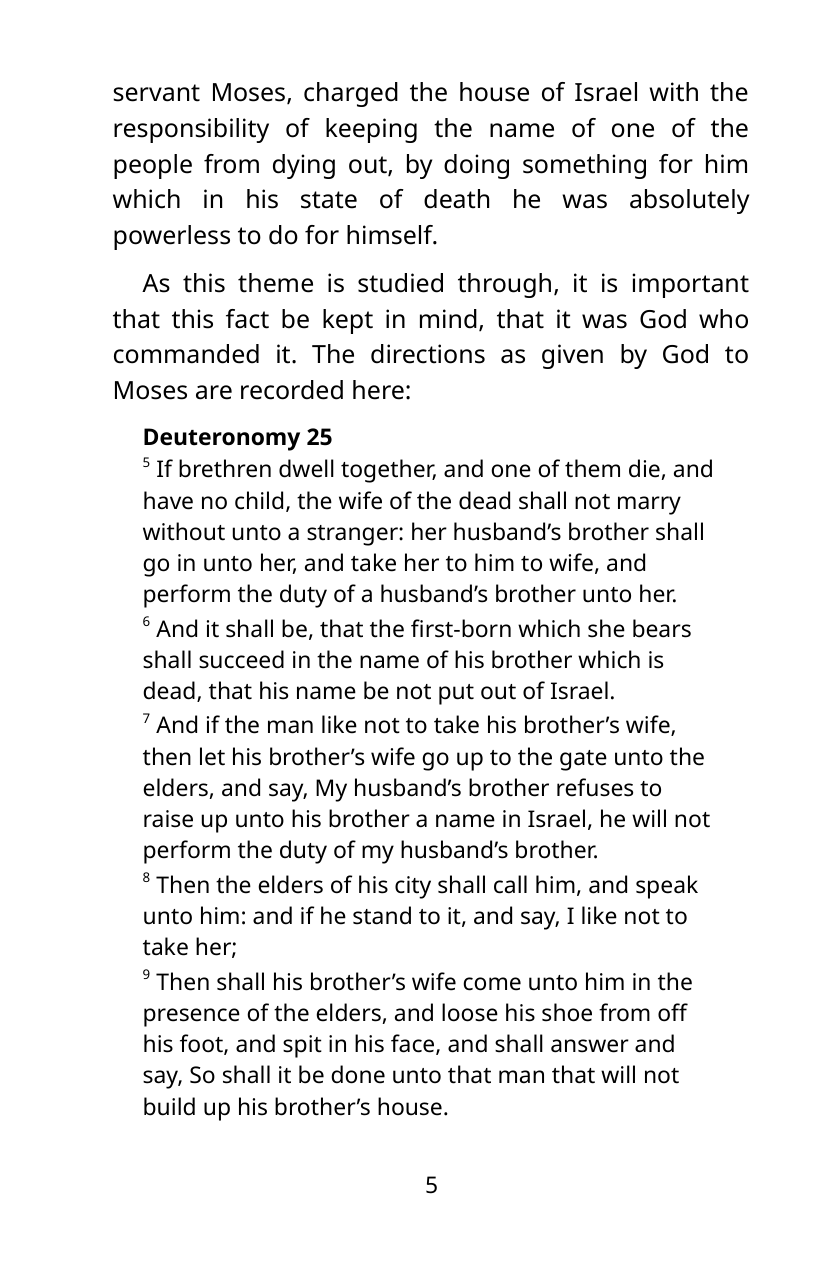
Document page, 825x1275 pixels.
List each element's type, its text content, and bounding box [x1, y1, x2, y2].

text Deuteronomy 25 [142, 421, 750, 452]
text As this theme is studied through, it is important that this fact be kept in mind, that it was God who commanded it. The directions as given by God to Moses are recorded here: [112, 266, 750, 407]
text servant Moses, charged the house of Israel with the responsibility of keeping the name of one of the people from dying out, by doing something for him which in his state of death he was absolutely powerless to do for himself. [112, 75, 750, 252]
text 7 And if the man like not to take his brother’s wife, then let his brother’s wife go up to the gate unto the elders, and say, My husband’s brother refuses to raise up unto his brother a name in Israel, he will not perform the duty of my husband’s brother. [142, 709, 720, 866]
text 9 Then shall his brother’s wife come unto him in the presence of the elders, and loose his shoe from off his foot, and spit in his face, and shall answer and say, So shall it be done unto that man that will not build up his brother’s house. [142, 966, 720, 1122]
text 6 And it shall be, that the first-born which she bears shall succeed in the name of his brother which is dead, that his name be not put out of Israel. [142, 613, 720, 706]
text 5 If brethren dwell together, and one of them die, and have no child, the wife of the dead shall not marry without unto a stranger: her husband’s brother shall go in unto her, and take her to him to wife, and perform the duty of a husband’s brother unto her. [142, 453, 720, 610]
text 8 Then the elders of his city shall call him, and speak unto him: and if he stand to it, and say, I like not to take her; [142, 869, 720, 962]
